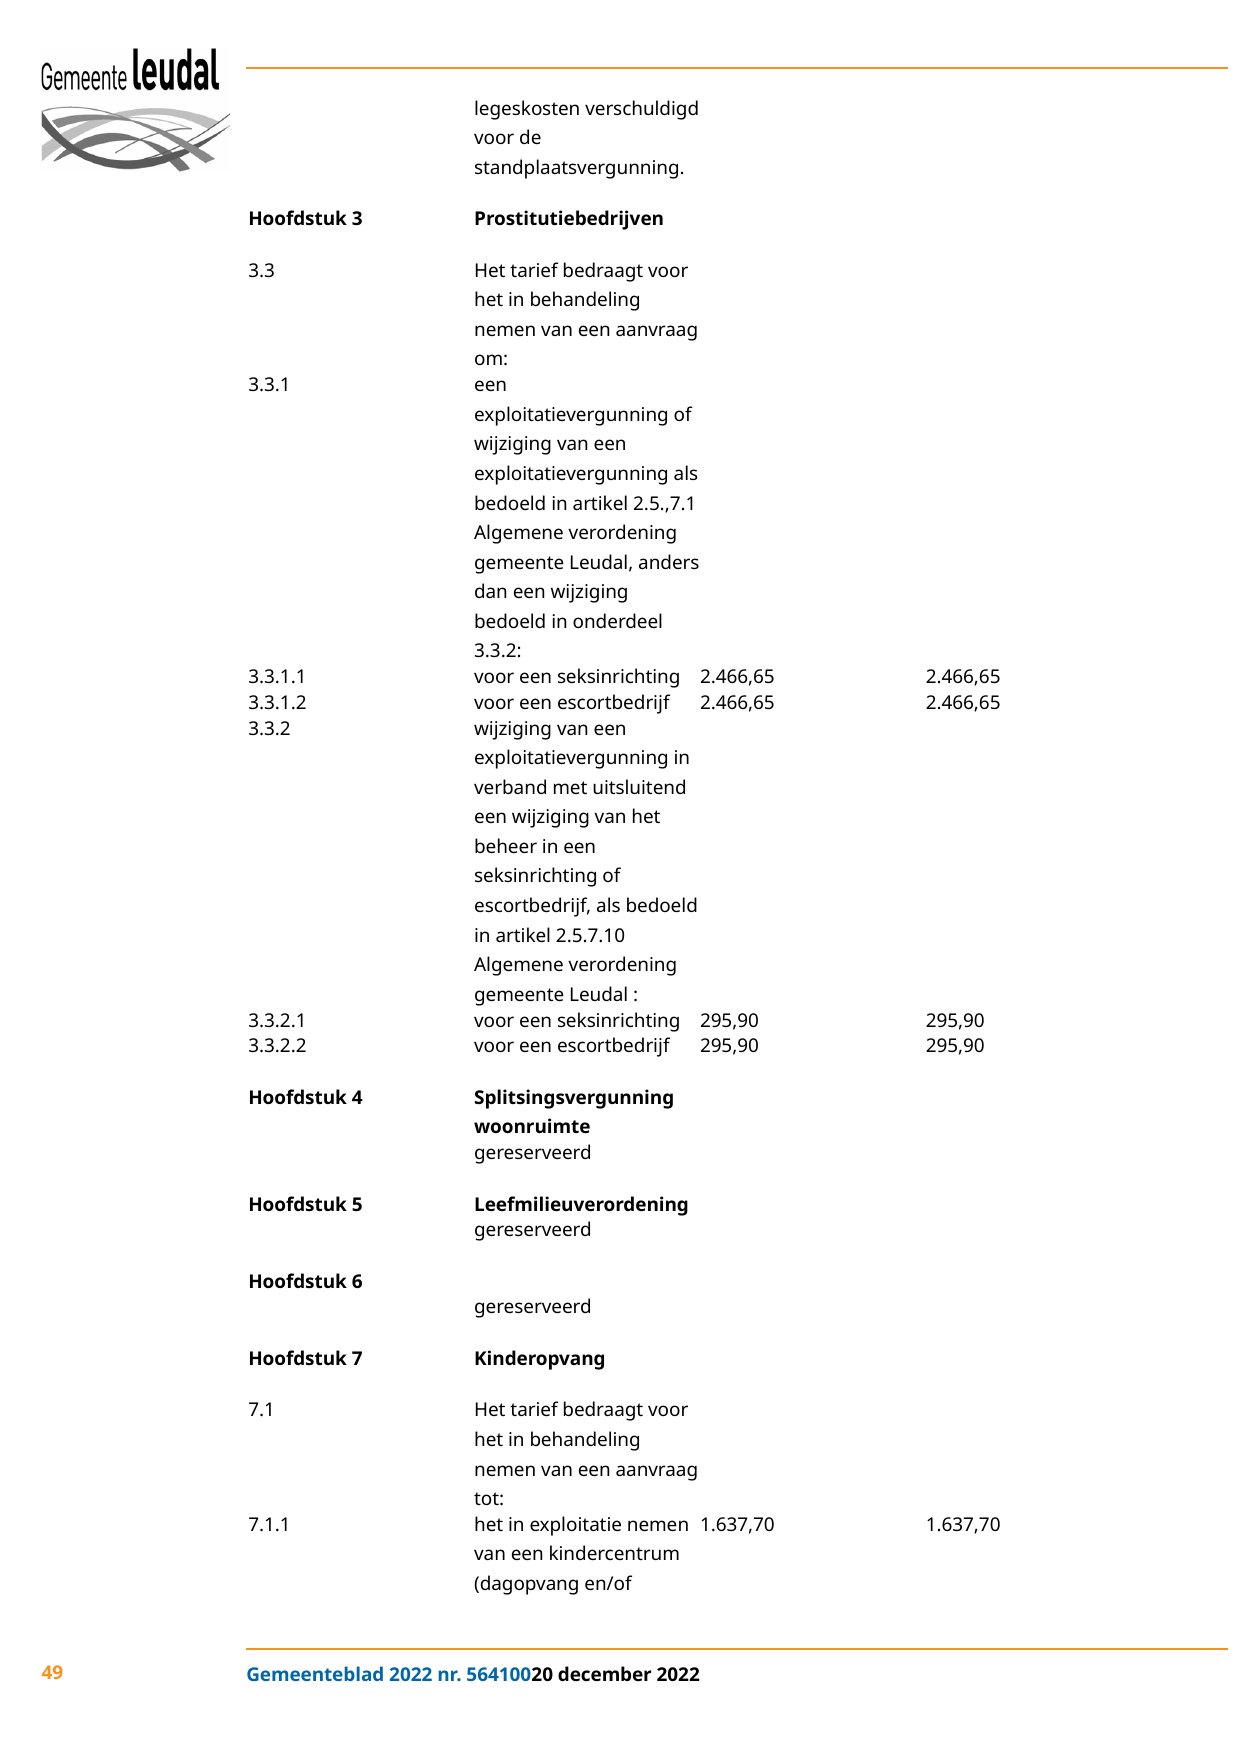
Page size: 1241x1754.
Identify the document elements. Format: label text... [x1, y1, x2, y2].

table_cell [926, 205, 1152, 231]
table_cell [474, 1268, 700, 1294]
table_cell 2.466,65 [926, 689, 1152, 715]
table_cell [248, 1165, 474, 1191]
table_cell [926, 371, 1152, 663]
table_cell [700, 1165, 926, 1191]
table_cell [248, 1139, 474, 1165]
table_cell [248, 1216, 474, 1242]
picture [41, 47, 231, 172]
table_cell Splitsingsvergunning woonruimte [474, 1084, 700, 1139]
table_cell Kinderopvang [474, 1345, 700, 1371]
table_cell [700, 1345, 926, 1371]
table_cell gereserveerd [474, 1294, 700, 1319]
table_cell [700, 1084, 926, 1139]
table_cell [474, 180, 700, 205]
table_cell 3.3.2 [248, 715, 474, 1007]
table_cell [700, 257, 926, 371]
table_cell Hoofdstuk 5 [248, 1191, 474, 1216]
table_cell [926, 180, 1152, 205]
table_cell legeskosten verschuldigd voor de standplaatsvergunning. [474, 95, 700, 180]
table_cell voor een seksinrichting [474, 663, 700, 689]
table_cell voor een escortbedrijf [474, 689, 700, 715]
table_cell Hoofdstuk 3 [248, 205, 474, 231]
table_cell [700, 1371, 926, 1397]
table_cell [926, 1139, 1152, 1165]
table_cell 1.637,70 [926, 1511, 1152, 1596]
table_cell [926, 257, 1152, 371]
table_cell het in exploitatie nemen van een kindercentrum (dagopvang en/of [474, 1511, 700, 1596]
table_cell [474, 1058, 700, 1084]
table_cell [700, 371, 926, 663]
table_cell Leefmilieuverordening [474, 1191, 700, 1216]
table_cell [926, 715, 1152, 1007]
table_cell [248, 95, 474, 180]
table_cell [926, 1242, 1152, 1268]
table_cell 2.466,65 [926, 663, 1152, 689]
table_cell 295,90 [926, 1033, 1152, 1058]
table_cell [700, 1294, 926, 1319]
table_cell Het tarief bedraagt voor het in behandeling nemen van een aanvraag om: [474, 257, 700, 371]
table_cell een exploitatievergunning of wijziging van een exploitatievergunning als bedoeld in artikel 2.5.,7.1 Algemene verordening gemeente Leudal, anders dan een wijziging bedoeld in onderdeel 3.3.2: [474, 371, 700, 663]
table_cell [700, 1139, 926, 1165]
table_cell [248, 1371, 474, 1397]
table_cell [926, 1294, 1152, 1319]
table_cell 295,90 [926, 1007, 1152, 1032]
table_cell 295,90 [700, 1007, 926, 1032]
table_cell [926, 1165, 1152, 1191]
table_cell voor een escortbedrijf [474, 1033, 700, 1058]
table_cell [700, 1058, 926, 1084]
table_cell [926, 1319, 1152, 1345]
table_cell Hoofdstuk 4 [248, 1084, 474, 1139]
table_cell 3.3.2.2 [248, 1033, 474, 1058]
table_cell [926, 1397, 1152, 1511]
table_cell 295,90 [700, 1033, 926, 1058]
table_cell 3.3.2.1 [248, 1007, 474, 1032]
table_cell [926, 231, 1152, 257]
table_cell voor een seksinrichting [474, 1007, 700, 1032]
table_cell [700, 1319, 926, 1345]
table_cell gereserveerd [474, 1216, 700, 1242]
table_cell 3.3.1.2 [248, 689, 474, 715]
table_cell [474, 1165, 700, 1191]
table_cell [248, 1242, 474, 1268]
table_cell [248, 1294, 474, 1319]
table_cell [700, 231, 926, 257]
table_cell [926, 1084, 1152, 1139]
table_cell 7.1 [248, 1397, 474, 1511]
table_cell Hoofdstuk 6 [248, 1268, 474, 1294]
table_cell 7.1.1 [248, 1511, 474, 1596]
table_cell [926, 95, 1152, 180]
table_cell [926, 1345, 1152, 1371]
table_cell [926, 1058, 1152, 1084]
table_cell [700, 180, 926, 205]
table_cell wijziging van een exploitatievergunning in verband met uitsluitend een wijziging van het beheer in een seksinrichting of escortbedrijf, als bedoeld in artikel 2.5.7.10 Algemene verordening gemeente Leudal : [474, 715, 700, 1007]
table_cell [700, 1191, 926, 1216]
table_cell [474, 1319, 700, 1345]
table_cell 3.3 [248, 257, 474, 371]
table_cell [700, 715, 926, 1007]
table_cell 3.3.1 [248, 371, 474, 663]
table_cell [248, 231, 474, 257]
table_cell [700, 1242, 926, 1268]
table_cell [248, 180, 474, 205]
table_cell [474, 1242, 700, 1268]
table_cell 2.466,65 [700, 663, 926, 689]
table_cell [926, 1268, 1152, 1294]
table_cell Prostitutiebedrijven [474, 205, 700, 231]
table_cell Hoofdstuk 7 [248, 1345, 474, 1371]
table_cell [474, 231, 700, 257]
table_cell [474, 1371, 700, 1397]
table_cell [700, 95, 926, 180]
table_cell [926, 1371, 1152, 1397]
table_cell [700, 205, 926, 231]
table_cell Het tarief bedraagt voor het in behandeling nemen van een aanvraag tot: [474, 1397, 700, 1511]
table_cell [926, 1216, 1152, 1242]
table_cell gereserveerd [474, 1139, 700, 1165]
table_cell [700, 1397, 926, 1511]
table_cell 1.637,70 [700, 1511, 926, 1596]
table_cell [700, 1216, 926, 1242]
table_cell 2.466,65 [700, 689, 926, 715]
table_cell [248, 1058, 474, 1084]
table_cell [700, 1268, 926, 1294]
table_cell [248, 1319, 474, 1345]
table_cell [926, 1191, 1152, 1216]
table_cell 3.3.1.1 [248, 663, 474, 689]
